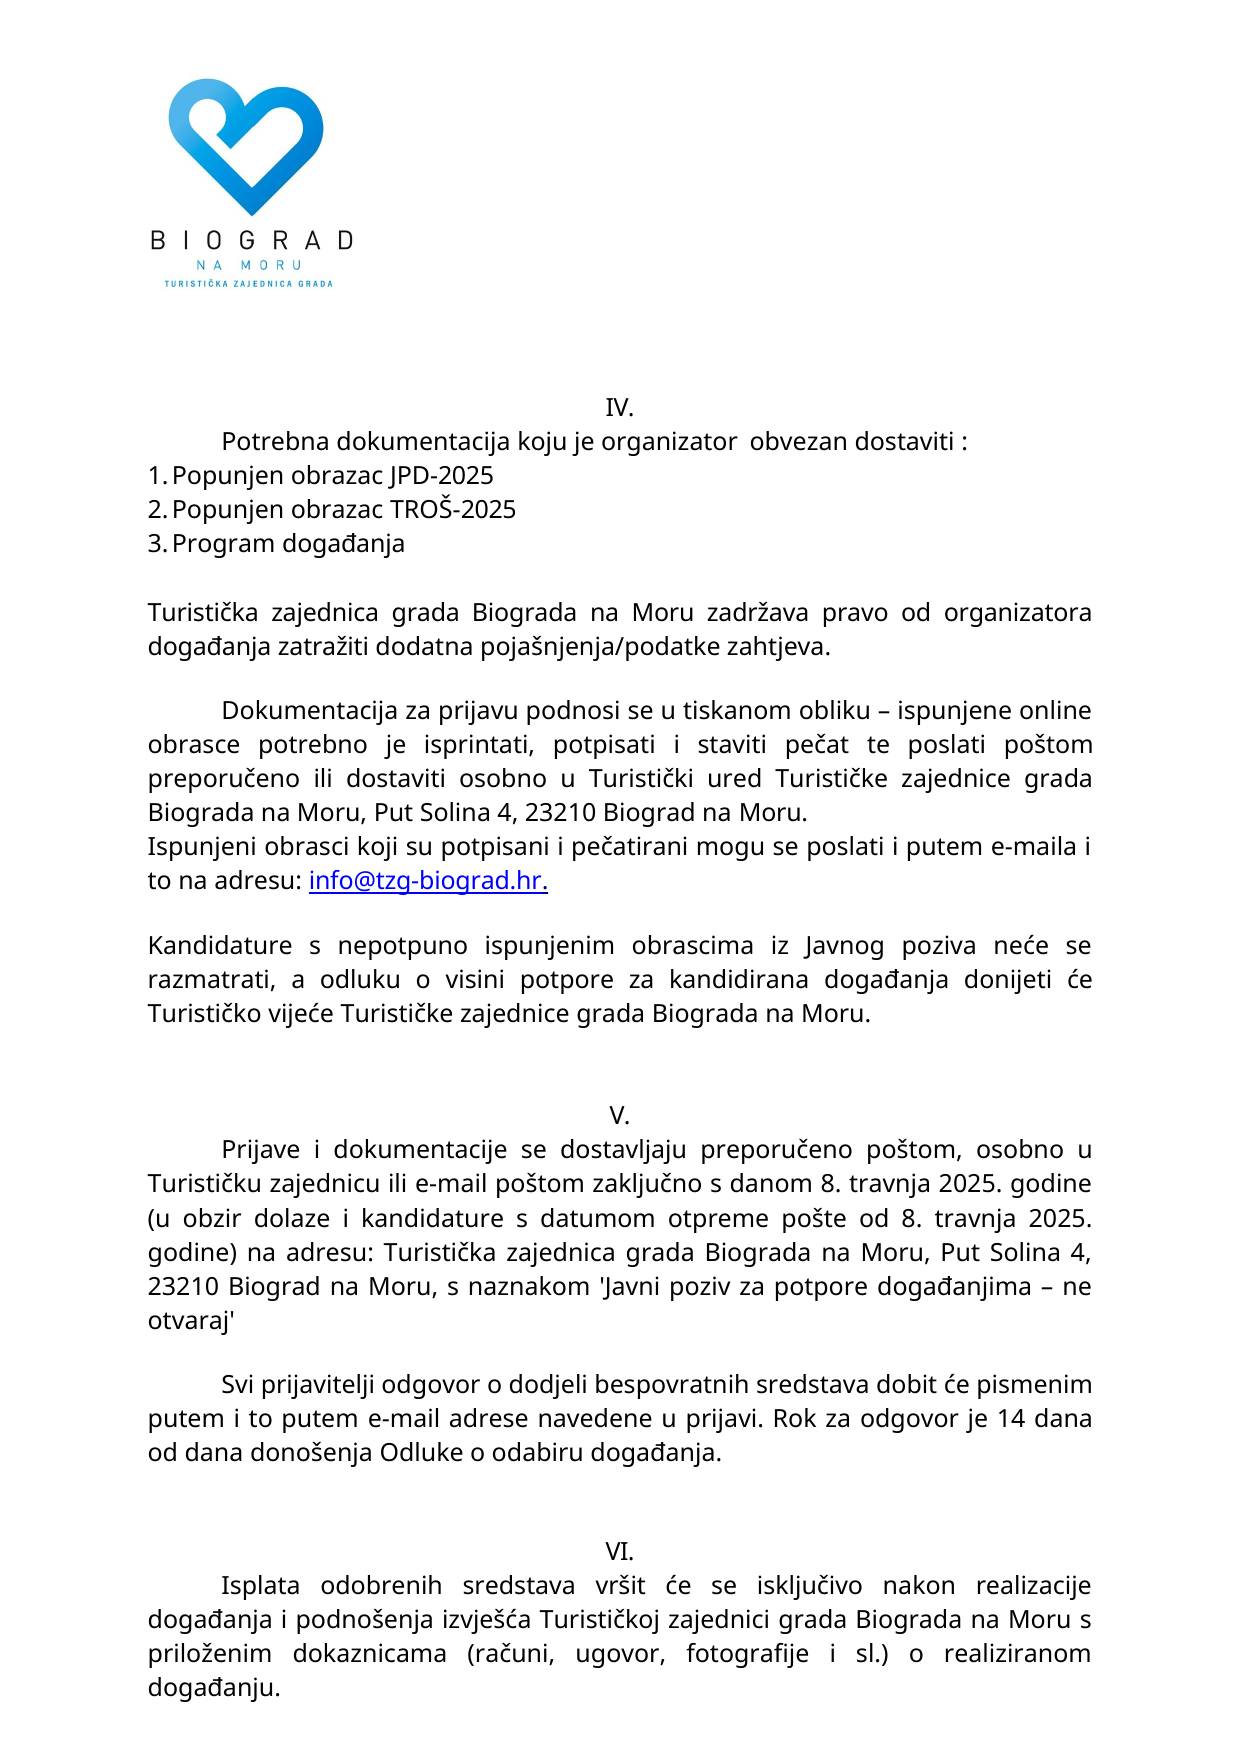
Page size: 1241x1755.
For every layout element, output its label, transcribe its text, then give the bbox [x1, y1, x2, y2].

subtitle VI. [133, 1533, 1108, 1568]
text Kandidature s nepotpuno ispunjenim obrascima iz Javnog poziva neće se razmatrati, a odluku o visini potpore za kandidirana događanja donijeti će Turističko vijeće Turističke zajednice grada Biograda na Moru. [147, 927, 1093, 1030]
text Turistička zajednica grada Biograda na Moru zadržava pravo od organizatora događanja zatražiti dodatna pojašnjenja/podatke zahtjeva. [147, 594, 1093, 662]
text Prijave i dokumentacije se dostavljaju preporučeno poštom, osobno u Turističku zajednicu ili e-mail poštom zaključno s danom 8. travnja 2025. godine (u obzir dolaze i kandidature s datumom otpreme pošte od 8. travnja 2025. godine) na adresu: Turistička zajednica grada Biograda na Moru, Put Solina 4, 23210 Biograd na Moru, s naznakom 'Javni poziv za potpore događanjima – ne otvaraj' [147, 1132, 1093, 1336]
text Dokumentacija za prijavu podnosi se u tiskanom obliku – ispunjene online obrasce potrebno je isprintati, potpisati i staviti pečat te poslati poštom preporučeno ili dostaviti osobno u Turistički ured Turističke zajednice grada Biograda na Moru, Put Solina 4, 23210 Biograd na Moru. [147, 693, 1093, 829]
subtitle V. [133, 1098, 1108, 1132]
list Program događanja [147, 526, 1108, 560]
text Isplata odobrenih sredstava vršit će se isključivo nakon realizacije događanja i podnošenja izvješća Turističkoj zajednici grada Biograda na Moru s priloženim dokaznicama (računi, ugovor, fotografije i sl.) o realiziranom događanju. [147, 1568, 1093, 1704]
text Svi prijavitelji odgovor o dodjeli bespovratnih sredstava dobit će pismenim putem i to putem e-mail adrese navedene u prijavi. Rok za odgovor je 14 dana od dana donošenja Odluke o odabiru događanja. [147, 1367, 1093, 1469]
text Potrebna dokumentacija koju je organizator obvezan dostaviti : [221, 424, 1108, 458]
subtitle IV. [133, 389, 1108, 424]
text Ispunjeni obrasci koji su potpisani i pečatirani mogu se poslati i putem e-maila i to na adresu: info@tzg-biograd.hr. [147, 829, 1093, 897]
list Popunjen obrazac TROŠ-2025 [147, 492, 1108, 526]
list Popunjen obrazac JPD-2025 [147, 458, 1108, 492]
